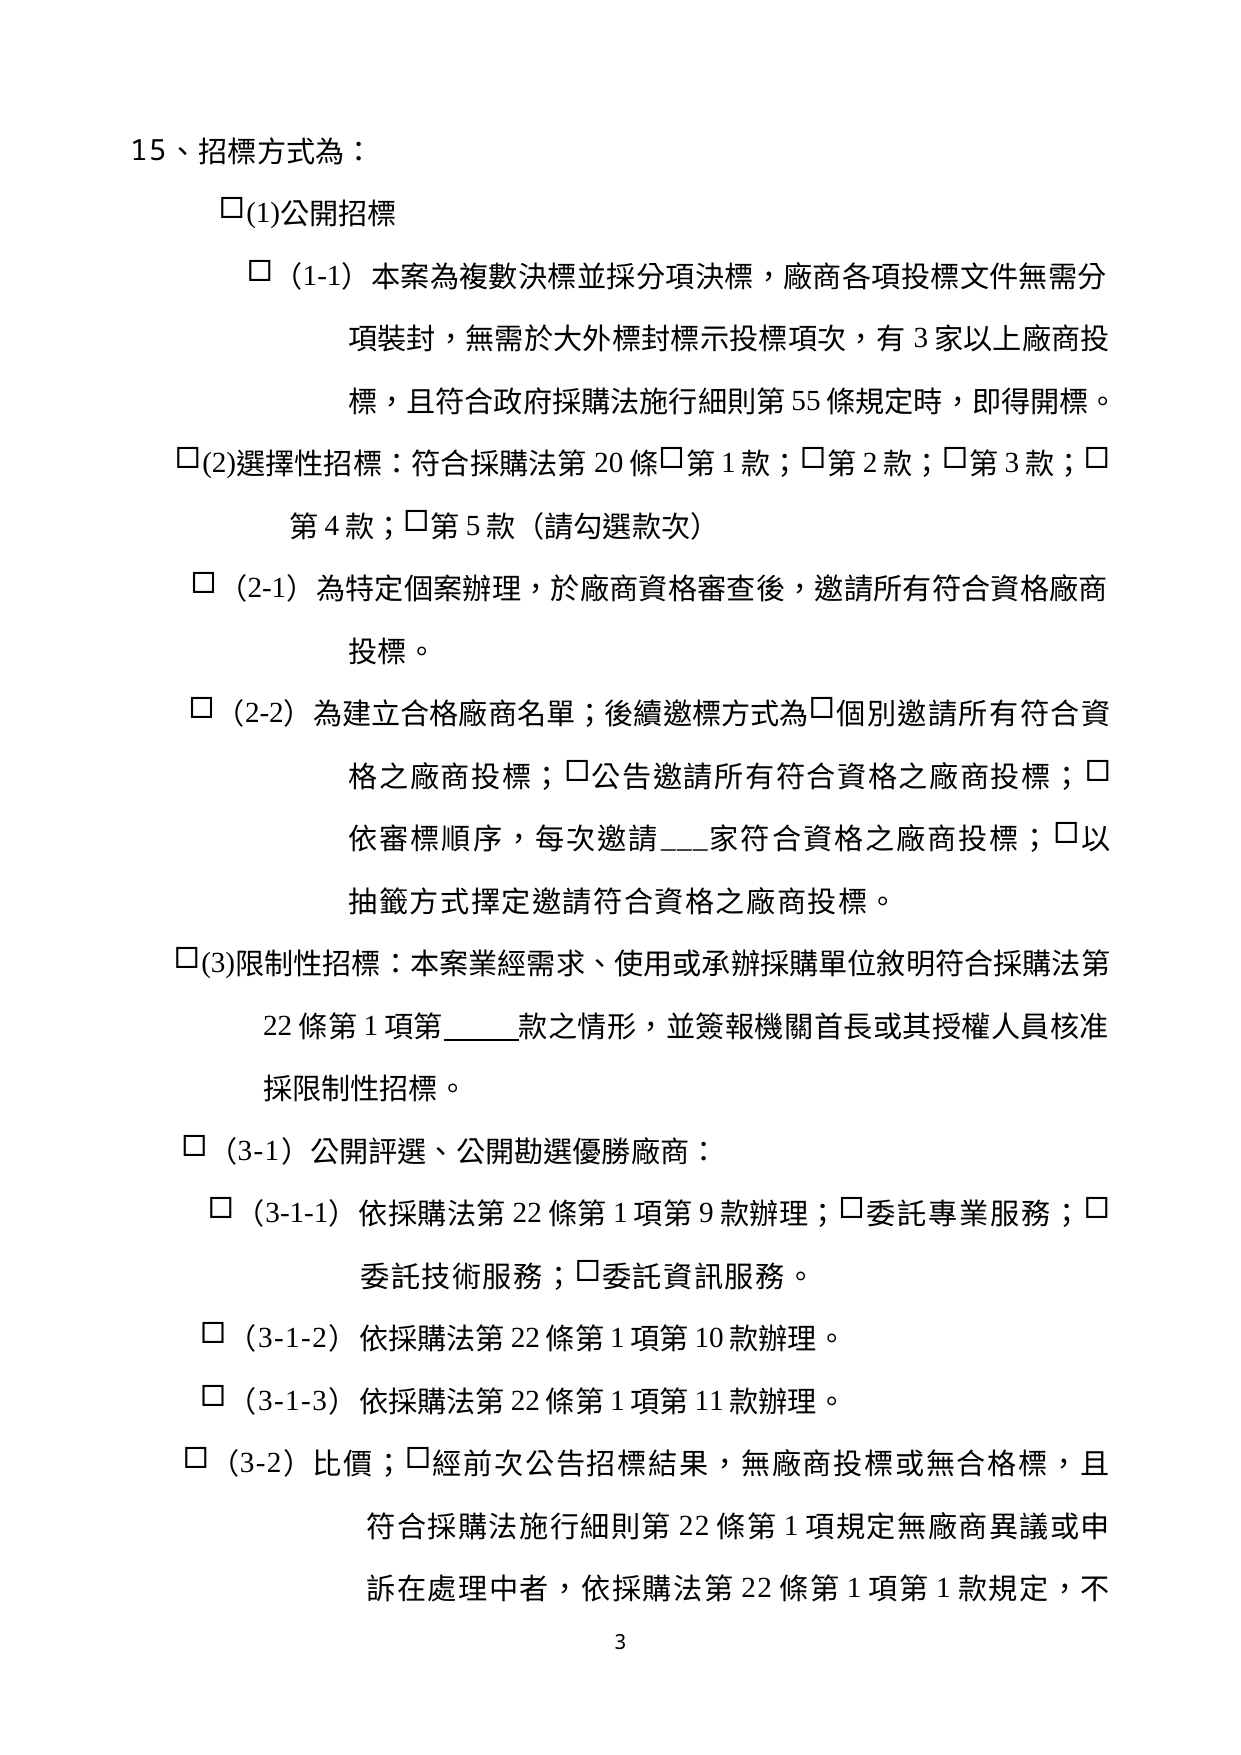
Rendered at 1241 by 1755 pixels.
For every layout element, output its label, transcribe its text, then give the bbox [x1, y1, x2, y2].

text （3-1）公開評選、公開勘選優勝廠商： [130, 1108, 1110, 1170]
text （3-1-3）依採購法第22條第1項第11款辦理。 [130, 1358, 1110, 1420]
text (2)選擇性招標：符合採購法第20條第1款；第2款；第3款；第4款；第5款（請勾選款次） [130, 420, 1110, 545]
text （2-2）為建立合格廠商名單；後續邀標方式為個別邀請所有符合資格之廠商投標；公告邀請所有符合資格之廠商投標；依審標順序，每次邀請___家符合資格之廠商投標；以抽籤方式擇定邀請符合資格之廠商投標。 [130, 670, 1110, 920]
text (3)限制性招標：本案業經需求、使用或承辦採購單位敘明符合採購法第22條第1項第 款之情形，並簽報機關首長或其授權人員核准採限制性招標。 [130, 920, 1110, 1108]
text （3-2）比價；經前次公告招標結果，無廠商投標或無合格標，且符合採購法施行細則第22條第1項規定無廠商異議或申訴在處理中者，依採購法第22條第1項第1款規定，不另公告招標，並依採購法施行細則第23條之1第1項規定，邀請過去表現優良之2家以上廠商以比價方式辦理；符合採購法第22條第1項第___款（請列明款次，第16款之情形須併填主管機關核准文號）；符合採購法第104條第1項但書第___款（請列明款次及相關機關核准文號）；符合採購法第105條第1項第___款(請列明款次及相關機關核准文號)；符合中央機關未達公告金額採購招標辦法第___條第___項第___款規定；符合地方政府依採購法第23條所定未達公告金額採購招標辦法第___條第___項第___款規定。 [130, 1420, 1110, 1608]
text (1)公開招標 [218, 170, 1110, 233]
text （3-1-2）依採購法第22條第1項第10款辦理。 [130, 1295, 1110, 1358]
text （2-1）為特定個案辦理，於廠商資格審查後，邀請所有符合資格廠商投標。 [130, 545, 1110, 670]
text （1-1）本案為複數決標並採分項決標，廠商各項投標文件無需分項裝封，無需於大外標封標示投標項次，有3家以上廠商投標，且符合政府採購法施行細則第55條規定時，即得開標。 [247, 233, 1110, 420]
text （3-1-1）依採購法第22條第1項第9款辦理；委託專業服務；委託技術服務；委託資訊服務。 [130, 1170, 1110, 1295]
list 招標方式為： [130, 108, 1110, 170]
